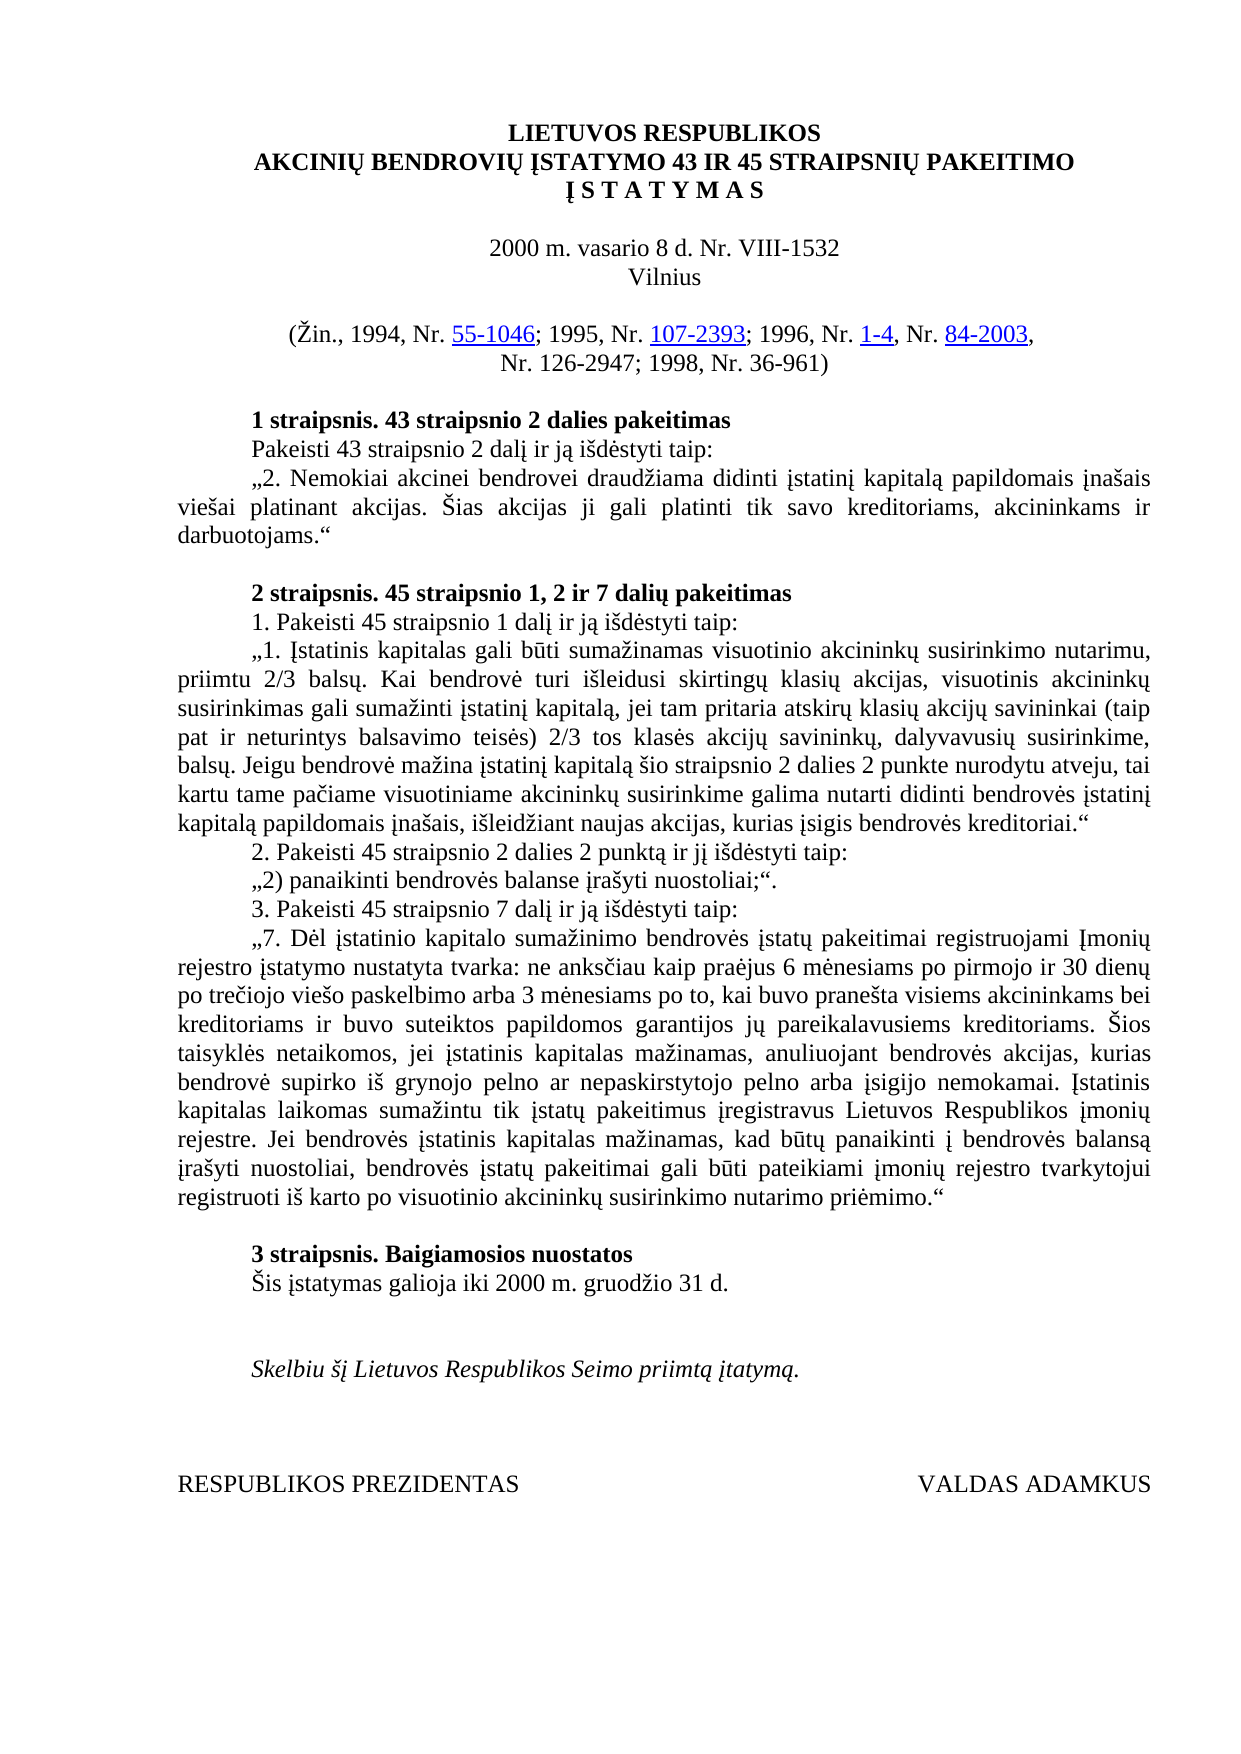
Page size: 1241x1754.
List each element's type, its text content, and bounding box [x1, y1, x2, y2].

text „2) panaikinti bendrovės balanse įrašyti nuostoliai;“. [177, 866, 1152, 894]
text RESPUBLIKOS PREZIDENTAS VALDAS ADAMKUS [177, 1469, 1152, 1498]
text 3. Pakeisti 45 straipsnio 7 dalį ir ją išdėstyti taip: [177, 894, 1152, 923]
text 1 straipsnis. 43 straipsnio 2 dalies pakeitimas [177, 406, 1152, 434]
text „1. Įstatinis kapitalas gali būti sumažinamas visuotinio akcininkų susirinkimo nutarimu, priimtu 2/3 balsų. Kai bendrovė turi išleidusi skirtingų klasių akcijas, visuotinis akcininkų susirinkimas gali sumažinti įstatinį kapitalą, jei tam pritaria atskirų klasių akcijų savininkai (taip pat ir neturintys balsavimo teisės) 2/3 tos klasės akcijų savininkų, dalyvavusių susirinkime, balsų. Jeigu bendrovė mažina įstatinį kapitalą šio straipsnio 2 dalies 2 punkte nurodytu atveju, tai kartu tame pačiame visuotiniame akcininkų susirinkime galima nutarti didinti bendrovės įstatinį kapitalą papildomais įnašais, išleidžiant naujas akcijas, kurias įsigis bendrovės kreditoriai.“ [177, 636, 1152, 837]
text „2. Nemokiai akcinei bendrovei draudžiama didinti įstatinį kapitalą papildomais įnašais viešai platinant akcijas. Šias akcijas ji gali platinti tik savo kreditoriams, akcininkams ir darbuotojams.“ [177, 463, 1152, 549]
text 3 straipsnis. Baigiamosios nuostatos [177, 1239, 1152, 1268]
text Nr. 126-2947; 1998, Nr. 36-961) [177, 348, 1152, 377]
text Vilnius [177, 262, 1152, 291]
text 2. Pakeisti 45 straipsnio 2 dalies 2 punktą ir jį išdėstyti taip: [177, 837, 1152, 866]
text AKCINIŲ BENDROVIŲ ĮSTATYMO 43 IR 45 STRAIPSNIŲ PAKEITIMO [177, 147, 1152, 176]
text 2 straipsnis. 45 straipsnio 1, 2 ir 7 dalių pakeitimas [177, 578, 1152, 607]
text 1. Pakeisti 45 straipsnio 1 dalį ir ją išdėstyti taip: [177, 607, 1152, 636]
text LIETUVOS RESPUBLIKOS [177, 118, 1152, 147]
text Pakeisti 43 straipsnio 2 dalį ir ją išdėstyti taip: [177, 434, 1152, 463]
text „7. Dėl įstatinio kapitalo sumažinimo bendrovės įstatų pakeitimai registruojami Įmonių rejestro įstatymo nustatyta tvarka: ne anksčiau kaip praėjus 6 mėnesiams po pirmojo ir 30 dienų po trečiojo viešo paskelbimo arba 3 mėnesiams po to, kai buvo pranešta visiems akcininkams bei kreditoriams ir buvo suteiktos papildomos garantijos jų pareikalavusiems kreditoriams. Šios taisyklės netaikomos, jei įstatinis kapitalas mažinamas, anuliuojant bendrovės akcijas, kurias bendrovė supirko iš grynojo pelno ar nepaskirstytojo pelno arba įsigijo nemokamai. Įstatinis kapitalas laikomas sumažintu tik įstatų pakeitimus įregistravus Lietuvos Respublikos įmonių rejestre. Jei bendrovės įstatinis kapitalas mažinamas, kad būtų panaikinti į bendrovės balansą įrašyti nuostoliai, bendrovės įstatų pakeitimai gali būti pateikiami įmonių rejestro tvarkytojui registruoti iš karto po visuotinio akcininkų susirinkimo nutarimo priėmimo.“ [177, 923, 1152, 1211]
text Skelbiu šį Lietuvos Respublikos Seimo priimtą įtatymą. [177, 1354, 1152, 1383]
text Į S T A T Y M A S [177, 176, 1152, 204]
text Šis įstatymas galioja iki 2000 m. gruodžio 31 d. [177, 1268, 1152, 1297]
text (Žin., 1994, Nr. 55-1046; 1995, Nr. 107-2393; 1996, Nr. 1-4, Nr. 84-2003, [177, 319, 1152, 348]
text 2000 m. vasario 8 d. Nr. VIII-1532 [177, 233, 1152, 262]
